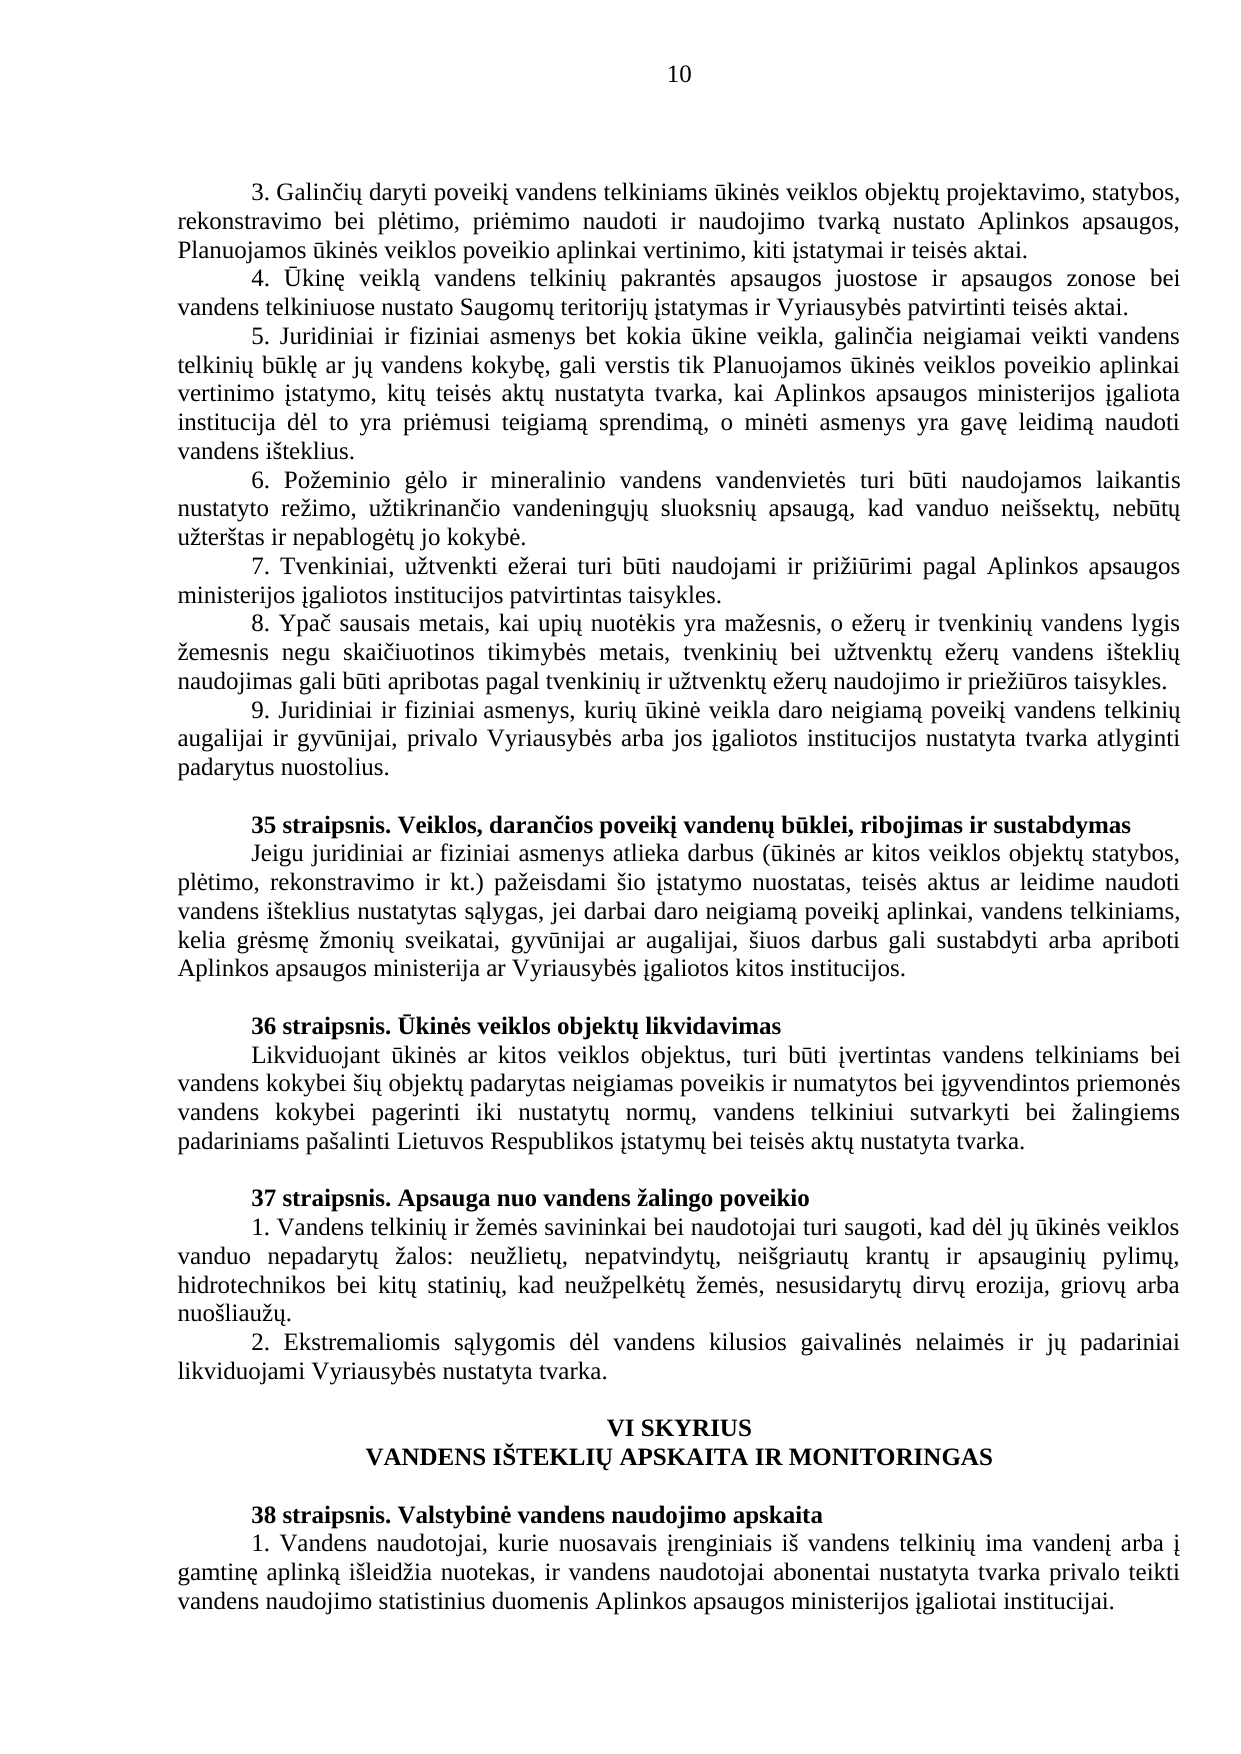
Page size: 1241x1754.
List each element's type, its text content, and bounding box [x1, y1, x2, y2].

text 2. Ekstremaliomis sąlygomis dėl vandens kilusios gaivalinės nelaimės ir jų padariniai likviduojami Vyriausybės nustatyta tvarka. [177, 1327, 1181, 1385]
text 1. Vandens telkinių ir žemės savininkai bei naudotojai turi saugoti, kad dėl jų ūkinės veiklos vanduo nepadarytų žalos: neužlietų, nepatvindytų, neišgriautų krantų ir apsauginių pylimų, hidrotechnikos bei kitų statinių, kad neužpelkėtų žemės, nesusidarytų dirvų erozija, griovų arba nuošliaužų. [177, 1212, 1181, 1327]
text 35 straipsnis. Veiklos, darančios poveikį vandenų būklei, ribojimas ir sustabdymas [177, 810, 1181, 838]
text 6. Požeminio gėlo ir mineralinio vandens vandenvietės turi būti naudojamos laikantis nustatyto režimo, užtikrinančio vandeningųjų sluoksnių apsaugą, kad vanduo neišsektų, nebūtų užterštas ir nepablogėtų jo kokybė. [177, 465, 1181, 551]
text 38 straipsnis. Valstybinė vandens naudojimo apskaita [177, 1500, 1181, 1528]
text 36 straipsnis. Ūkinės veiklos objektų likvidavimas [177, 1011, 1181, 1040]
text Likviduojant ūkinės ar kitos veiklos objektus, turi būti įvertintas vandens telkiniams bei vandens kokybei šių objektų padarytas neigiamas poveikis ir numatytos bei įgyvendintos priemonės vandens kokybei pagerinti iki nustatytų normų, vandens telkiniui sutvarkyti bei žalingiems padariniams pašalinti Lietuvos Respublikos įstatymų bei teisės aktų nustatyta tvarka. [177, 1040, 1181, 1155]
text VANDENS IŠTEKLIŲ APSKAITA IR MONITORINGAS [177, 1442, 1181, 1471]
text 9. Juridiniai ir fiziniai asmenys, kurių ūkinė veikla daro neigiamą poveikį vandens telkinių augalijai ir gyvūnijai, privalo Vyriausybės arba jos įgaliotos institucijos nustatyta tvarka atlyginti padarytus nuostolius. [177, 695, 1181, 781]
text 7. Tvenkiniai, užtvenkti ežerai turi būti naudojami ir prižiūrimi pagal Aplinkos apsaugos ministerijos įgaliotos institucijos patvirtintas taisykles. [177, 551, 1181, 608]
text VI skyrius [177, 1413, 1181, 1442]
text 3. Galinčių daryti poveikį vandens telkiniams ūkinės veiklos objektų projektavimo, statybos, rekonstravimo bei plėtimo, priėmimo naudoti ir naudojimo tvarką nustato Aplinkos apsaugos, Planuojamos ūkinės veiklos poveikio aplinkai vertinimo, kiti įstatymai ir teisės aktai. [177, 177, 1181, 263]
text 8. Ypač sausais metais, kai upių nuotėkis yra mažesnis, o ežerų ir tvenkinių vandens lygis žemesnis negu skaičiuotinos tikimybės metais, tvenkinių bei užtvenktų ežerų vandens išteklių naudojimas gali būti apribotas pagal tvenkinių ir užtvenktų ežerų naudojimo ir priežiūros taisykles. [177, 608, 1181, 695]
text Jeigu juridiniai ar fiziniai asmenys atlieka darbus (ūkinės ar kitos veiklos objektų statybos, plėtimo, rekonstravimo ir kt.) pažeisdami šio įstatymo nuostatas, teisės aktus ar leidime naudoti vandens išteklius nustatytas sąlygas, jei darbai daro neigiamą poveikį aplinkai, vandens telkiniams, kelia grėsmę žmonių sveikatai, gyvūnijai ar augalijai, šiuos darbus gali sustabdyti arba apriboti Aplinkos apsaugos ministerija ar Vyriausybės įgaliotos kitos institucijos. [177, 838, 1181, 982]
text 37 straipsnis. Apsauga nuo vandens žalingo poveikio [177, 1183, 1181, 1212]
text 1. Vandens naudotojai, kurie nuosavais įrenginiais iš vandens telkinių ima vandenį arba į gamtinę aplinką išleidžia nuotekas, ir vandens naudotojai abonentai nustatyta tvarka privalo teikti vandens naudojimo statistinius duomenis Aplinkos apsaugos ministerijos įgaliotai institucijai. [177, 1528, 1181, 1615]
text 5. Juridiniai ir fiziniai asmenys bet kokia ūkine veikla, galinčia neigiamai veikti vandens telkinių būklę ar jų vandens kokybę, gali verstis tik Planuojamos ūkinės veiklos poveikio aplinkai vertinimo įstatymo, kitų teisės aktų nustatyta tvarka, kai Aplinkos apsaugos ministerijos įgaliota institucija dėl to yra priėmusi teigiamą sprendimą, o minėti asmenys yra gavę leidimą naudoti vandens išteklius. [177, 321, 1181, 465]
text 4. Ūkinę veiklą vandens telkinių pakrantės apsaugos juostose ir apsaugos zonose bei vandens telkiniuose nustato Saugomų teritorijų įstatymas ir Vyriausybės patvirtinti teisės aktai. [177, 263, 1181, 321]
